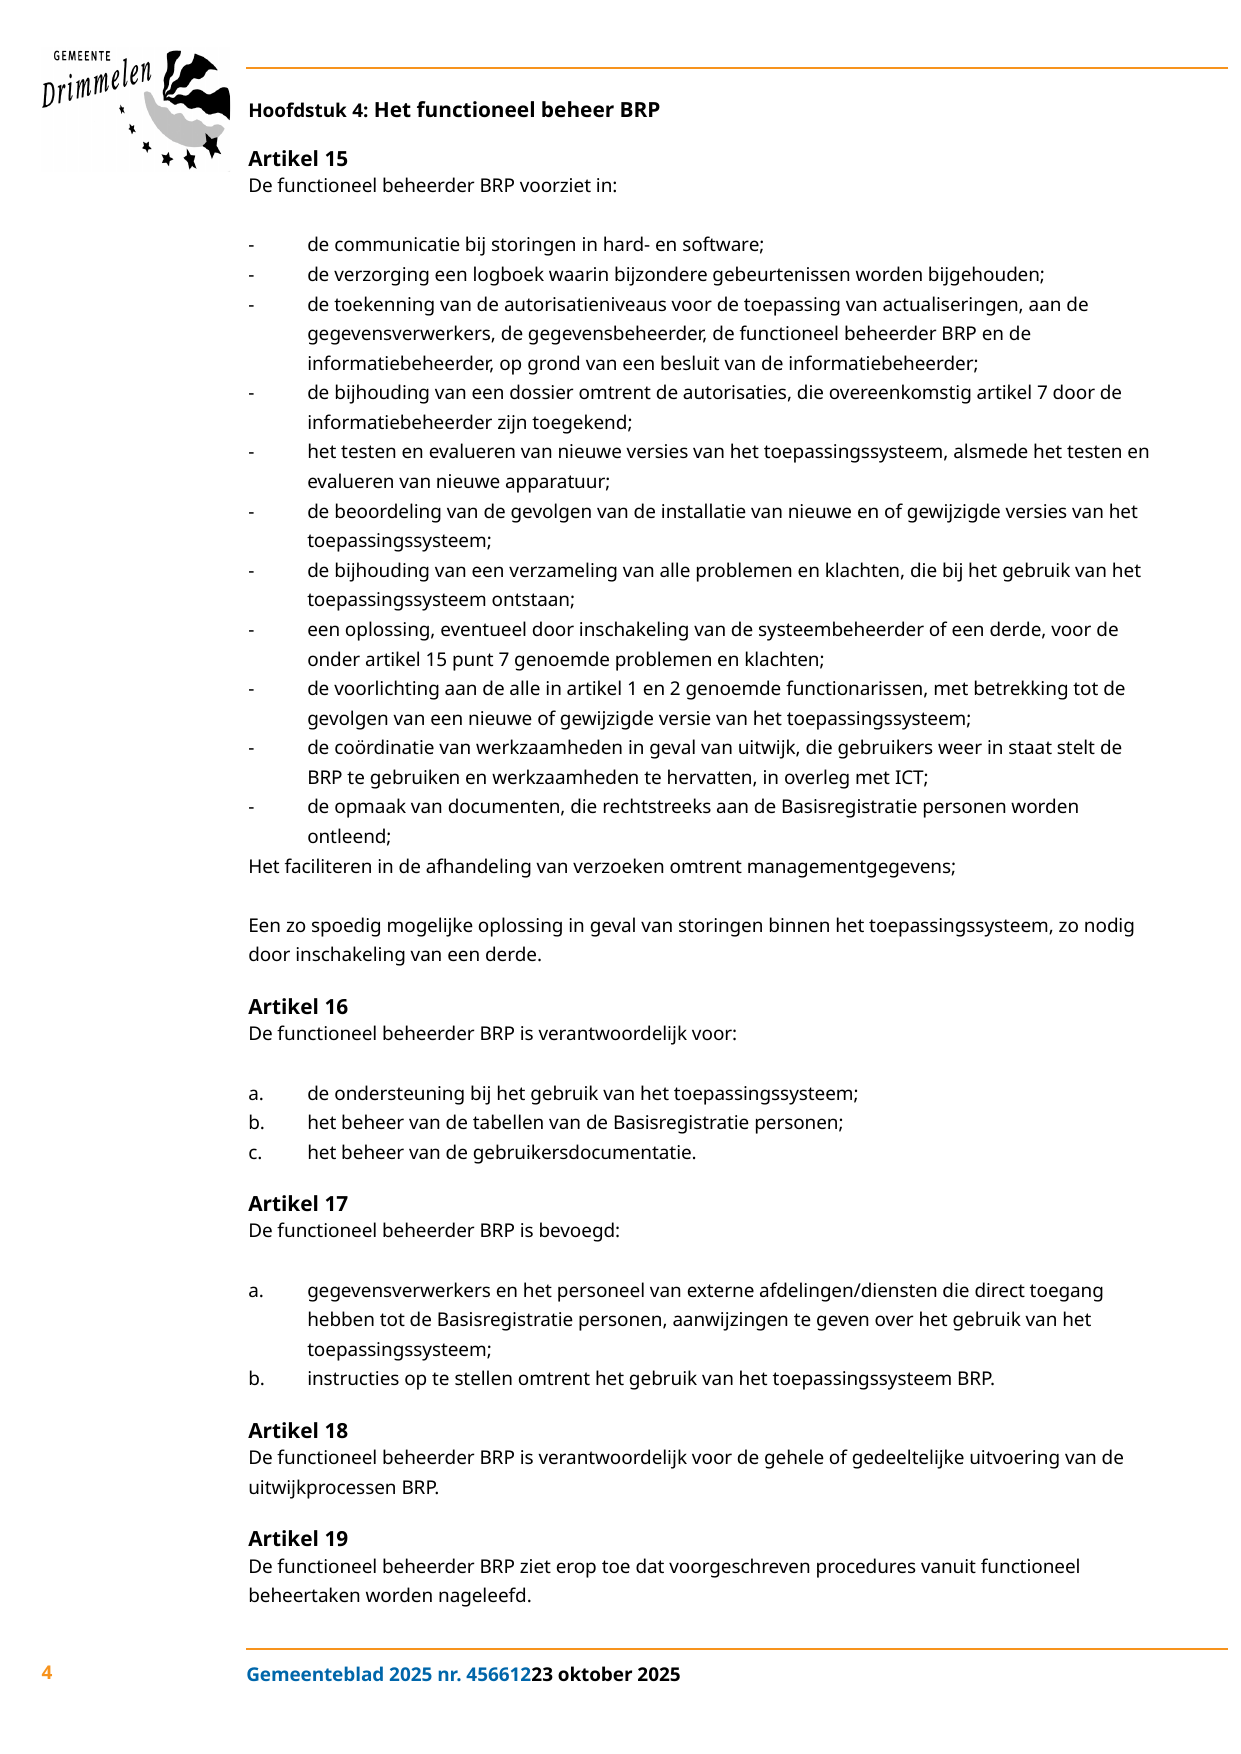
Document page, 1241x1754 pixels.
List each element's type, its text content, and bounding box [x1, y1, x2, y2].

text Artikel 17 [248, 1189, 1152, 1218]
list de bijhouding van een dossier omtrent de autorisaties, die overeenkomstig artikel 7 door de informatiebeheerder zijn toegekend; [248, 379, 1152, 435]
picture [41, 47, 231, 172]
text Artikel 19 [248, 1524, 1152, 1553]
list gegevensverwerkers en het personeel van externe afdelingen/diensten die direct toegang hebben tot de Basisregistratie personen, aanwijzingen te geven over het gebruik van het toepassingssysteem; [248, 1277, 1152, 1362]
text De functioneel beheerder BRP ziet erop toe dat voorgeschreven procedures vanuit functioneel beheertaken worden nageleefd. [248, 1553, 1152, 1608]
text Het faciliteren in de afhandeling van verzoeken omtrent managementgegevens; [248, 853, 1152, 879]
list een oplossing, eventueel door inschakeling van de systeembeheerder of een derde, voor de onder artikel 15 punt 7 genoemde problemen en klachten; [248, 616, 1152, 672]
list instructies op te stellen omtrent het gebruik van het toepassingssysteem BRP. [248, 1366, 1152, 1391]
list de coördinatie van werkzaamheden in geval van uitwijk, die gebruikers weer in staat stelt de BRP te gebruiken en werkzaamheden te hervatten, in overleg met ICT; [248, 734, 1152, 790]
list het beheer van de tabellen van de Basisregistratie personen; [248, 1109, 1152, 1135]
list het testen en evalueren van nieuwe versies van het toepassingssysteem, alsmede het testen en evalueren van nieuwe apparatuur; [248, 439, 1152, 494]
text Artikel 16 [248, 992, 1152, 1021]
list de beoordeling van de gevolgen van de installatie van nieuwe en of gewijzigde versies van het toepassingssysteem; [248, 498, 1152, 553]
text Artikel 18 [248, 1416, 1152, 1444]
list de voorlichting aan de alle in artikel 1 en 2 genoemde functionarissen, met betrekking tot de gevolgen van een nieuwe of gewijzigde versie van het toepassingssysteem; [248, 675, 1152, 731]
list de ondersteuning bij het gebruik van het toepassingssysteem; [248, 1080, 1152, 1105]
text De functioneel beheerder BRP is verantwoordelijk voor: [248, 1021, 1152, 1046]
list de communicatie bij storingen in hard- en software; [248, 232, 1152, 257]
list het beheer van de gebruikersdocumentatie. [248, 1139, 1152, 1164]
list de bijhouding van een verzameling van alle problemen en klachten, die bij het gebruik van het toepassingssysteem ontstaan; [248, 557, 1152, 612]
text De functioneel beheerder BRP is verantwoordelijk voor de gehele of gedeeltelijke uitvoering van de uitwijkprocessen BRP. [248, 1444, 1152, 1500]
text Een zo spoedig mogelijke oplossing in geval van storingen binnen het toepassingssysteem, zo nodig door inschakeling van een derde. [248, 912, 1152, 967]
list de verzorging een logboek waarin bijzondere gebeurtenissen worden bijgehouden; [248, 261, 1152, 287]
list de toekenning van de autorisatieniveaus voor de toepassing van actualiseringen, aan de gegevensverwerkers, de gegevensbeheerder, de functioneel beheerder BRP en de informatiebeheerder, op grond van een besluit van de informatiebeheerder; [248, 291, 1152, 376]
list de opmaak van documenten, die rechtstreeks aan de Basisregistratie personen worden ontleend; [248, 794, 1152, 849]
text Artikel 15 [248, 144, 1152, 172]
text Hoofdstuk 4: Het functioneel beheer BRP [248, 95, 1152, 123]
text De functioneel beheerder BRP voorziet in: [248, 172, 1152, 198]
text De functioneel beheerder BRP is bevoegd: [248, 1218, 1152, 1243]
